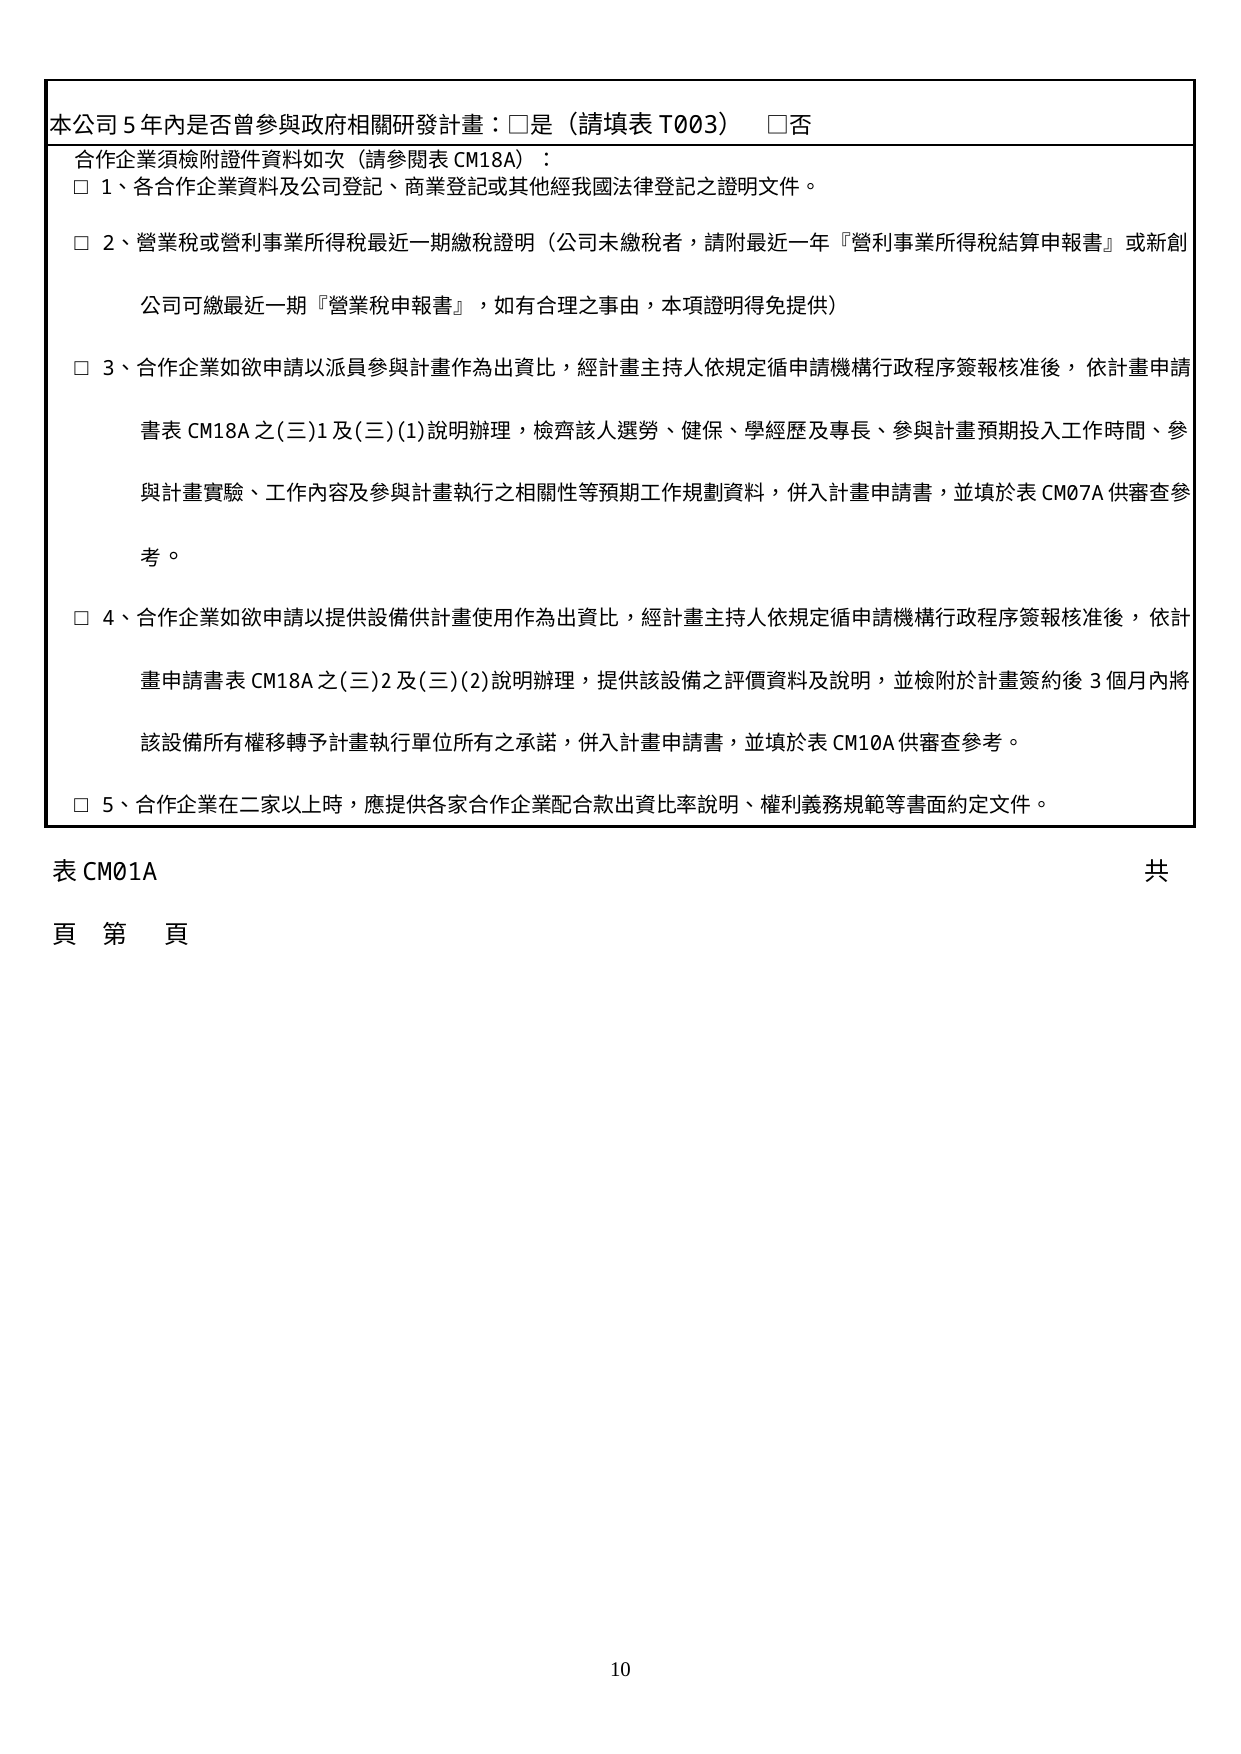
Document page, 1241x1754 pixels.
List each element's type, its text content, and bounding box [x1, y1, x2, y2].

table_cell 本公司5年內是否曾參與政府相關研發計畫：□是（請填表T003） □否 [48, 81, 1193, 144]
table_cell 合作企業須檢附證件資料如次（請參閱表CM18A）： □ 1、各合作企業資料及公司登記、商業登記或其他經我國法律登記之證明文件。 □ 2、營業稅或營利事業所得稅最近一期繳稅證明（公司未繳稅者，請附最近一年『營利事業所得稅結算申報書』或新創公司可繳最近一期『營業稅申報書』，如有合理之事由，本項證明得免提供） □ 3、合作企業如欲申請以派員參與計畫作為出資比，經計畫主持人依規定循申請機構行政程序簽報核准後，依計畫申請書表CM18A之(三)1及(三)(1)說明辦理，檢齊該人選勞、健保、學經歷及專長、參與計畫預期投入工作時間、參與計畫實驗、工作內容及參與計畫執行之相關性等預期工作規劃資料，併入計畫申請書，並填於表CM07A供審查參考。 □ 4、合作企業如欲申請以提供設備供計畫使用作為出資比，經計畫主持人依規定循申請機構行政程序簽報核准後，依計畫申請書表CM18A之(三)2及(三)(2)說明辦理，提供該設備之評價資料及說明，並檢附於計畫簽約後3個月內將該設備所有權移轉予計畫執行單位所有之承諾，併入計畫申請書，並填於表CM10A供審查參考。 □ 5、合作企業在二家以上時，應提供各家合作企業配合款出資比率說明、權利義務規範等書面約定文件。 [48, 146, 1193, 825]
text 表CM01A 共 頁 第 頁 [52, 828, 1169, 953]
